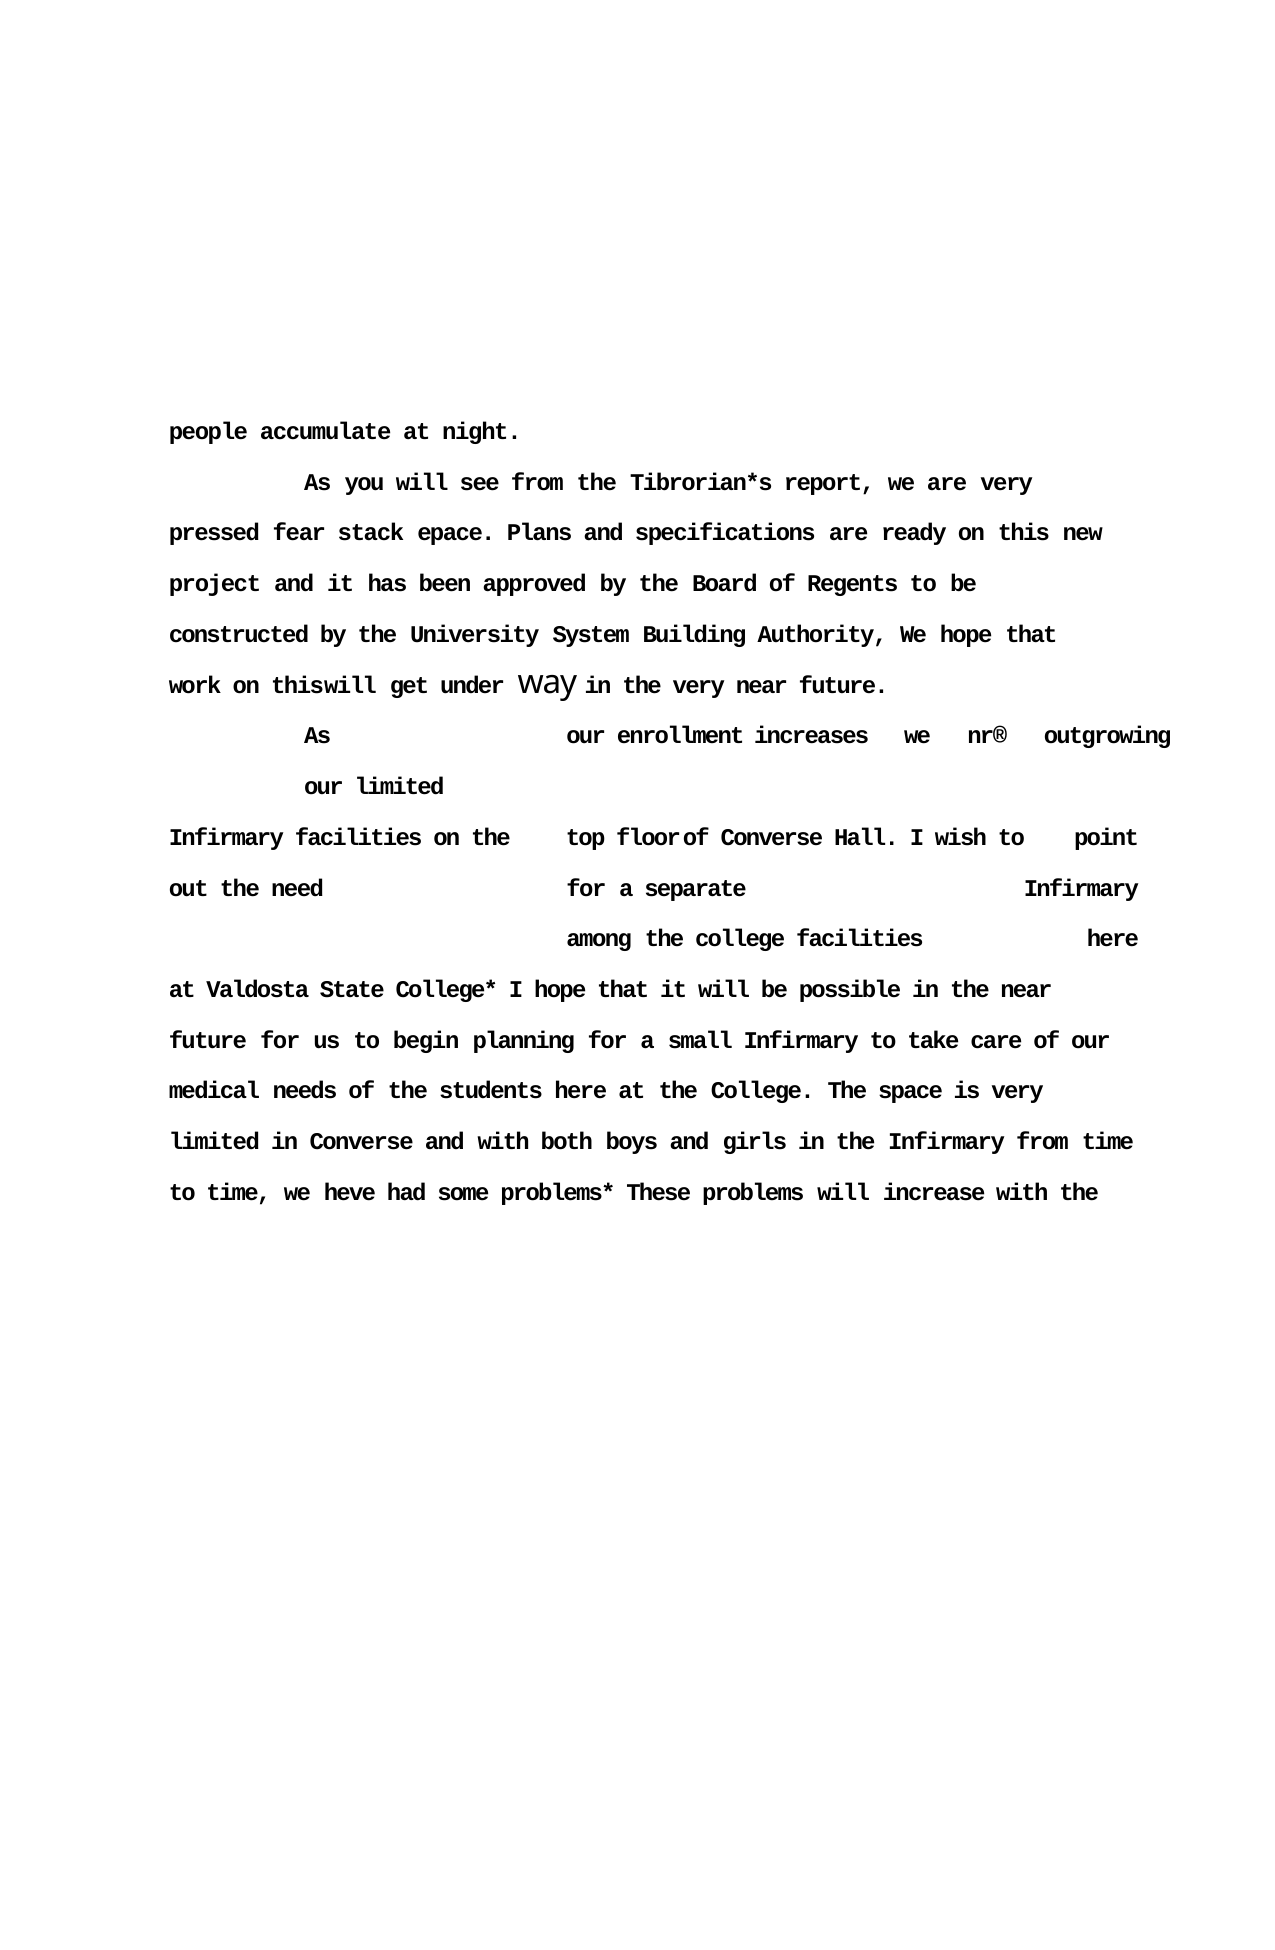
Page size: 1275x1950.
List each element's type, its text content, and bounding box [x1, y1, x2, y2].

text people accumulate at night. [168, 399, 1171, 449]
text at Valdosta State College* I hope that it will be possible in the near future for us to begin planning for a small Infirmary to take care of our medical needs of the students here at the College. The space is very limited in Converse and with both boys and girls in the Infirmary from time to time, we heve had some problems* These problems will increase with the increase in enrollment and will make the construction of the Infirmary quite necessary. [168, 957, 1134, 1221]
text As our enrollment increases we nr® outgrowing our limited [304, 703, 1171, 805]
text out the need for a separate Infirmary among the college facilities here [168, 855, 1171, 957]
text As you will see from the Tibrorian*s report, we are very pressed fear stack epace. Plans and specifications are ready on this new project and it has been approved by the Board of Regents to be constructed by the University System Building Authority, We hope that work on this will get under way in the very near future. [168, 449, 1121, 703]
text Infirmary facilities on the top floor of Converse Hall. I wish to point [168, 805, 1171, 855]
